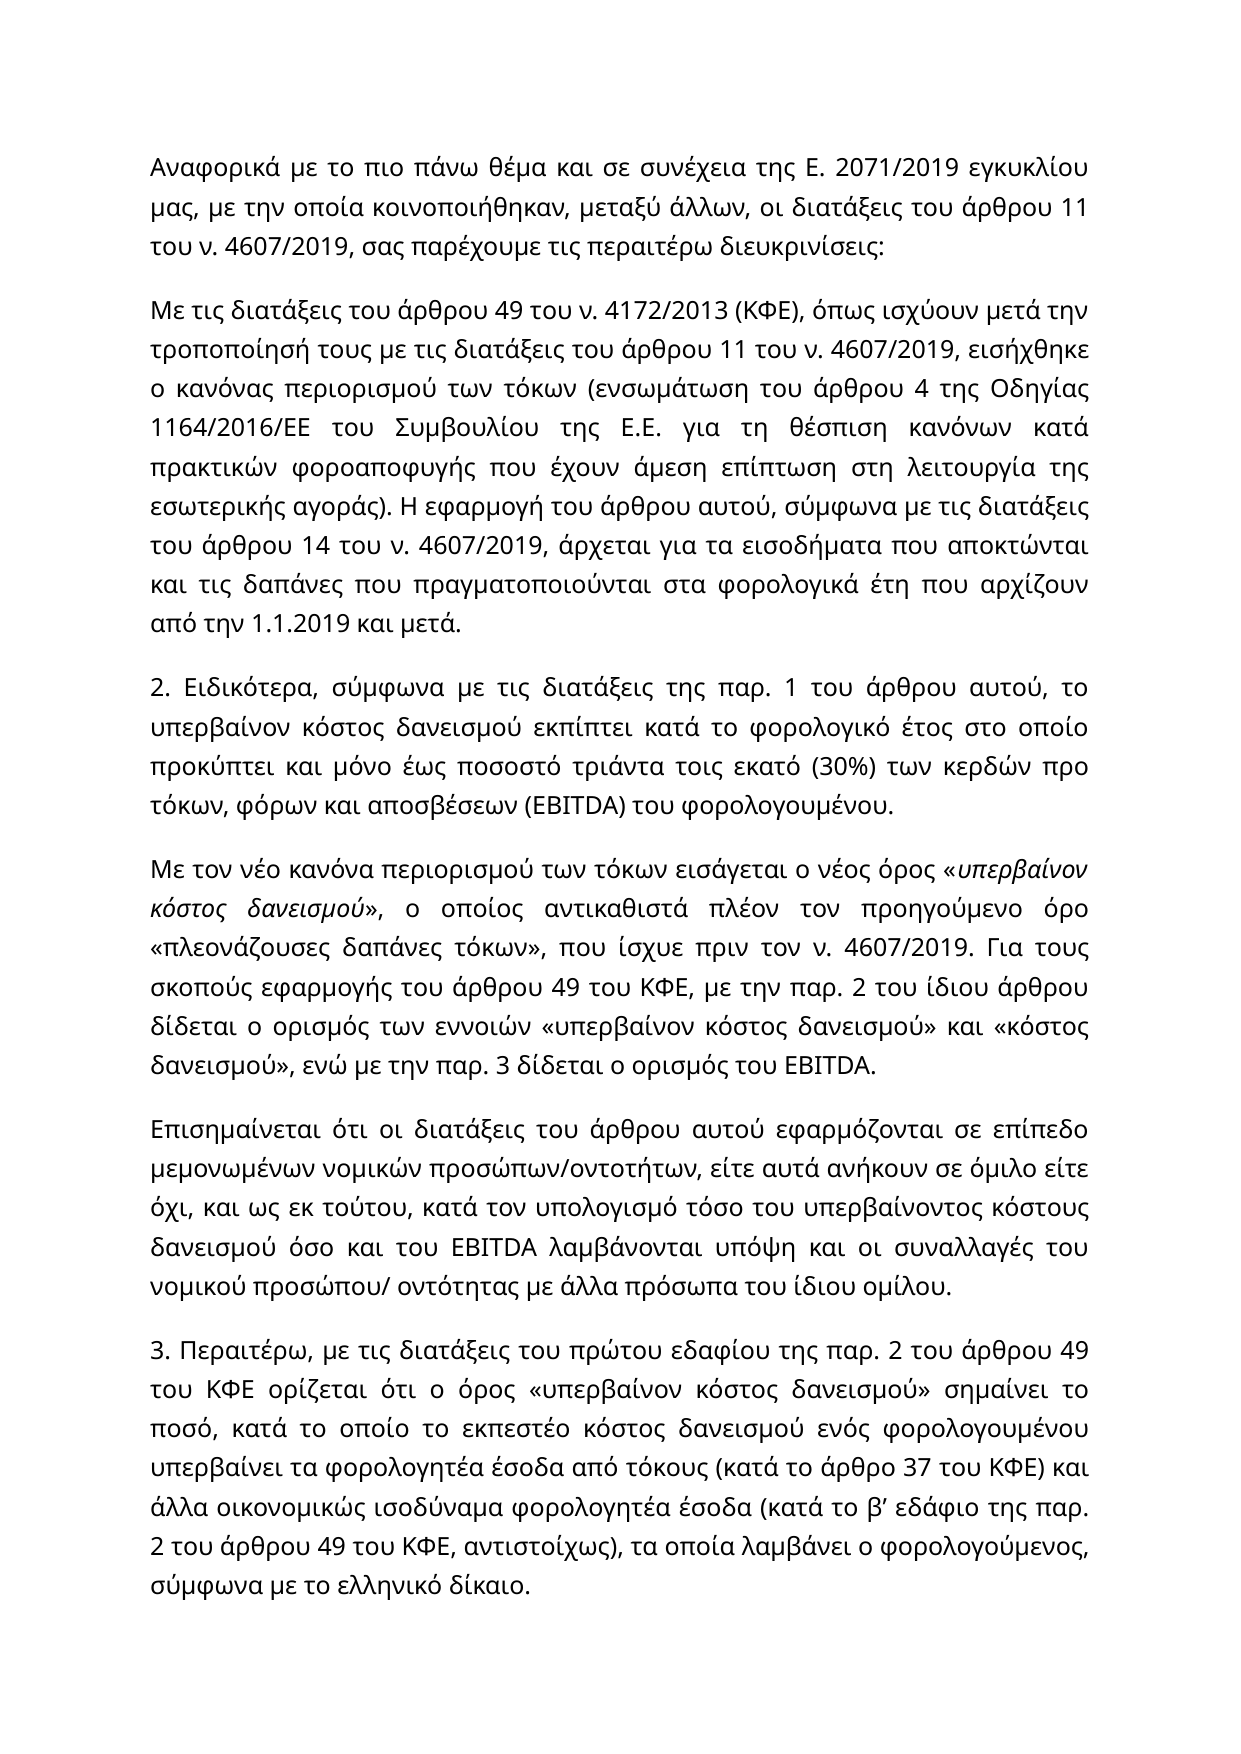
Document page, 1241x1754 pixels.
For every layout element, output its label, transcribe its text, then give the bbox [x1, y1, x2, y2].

text Αναφορικά με το πιο πάνω θέμα και σε συνέχεια της Ε. 2071/2019 εγκυκλίου μας, με την οποία κοινοποιήθηκαν, μεταξύ άλλων, οι διατάξεις του άρθρου 11 του ν. 4607/2019, σας παρέχουμε τις περαιτέρω διευκρινίσεις: [150, 150, 1090, 262]
text Με τις διατάξεις του άρθρου 49 του ν. 4172/2013 (ΚΦΕ), όπως ισχύουν μετά την τροποποίησή τους με τις διατάξεις του άρθρου 11 του ν. 4607/2019, εισήχθηκε ο κανόνας περιορισμού των τόκων (ενσωμάτωση του άρθρου 4 της Οδηγίας 1164/2016/ΕΕ του Συμβουλίου της Ε.Ε. για τη θέσπιση κανόνων κατά πρακτικών φοροαποφυγής που έχουν άμεση επίπτωση στη λειτουργία της εσωτερικής αγοράς). Η εφαρμογή του άρθρου αυτού, σύμφωνα με τις διατάξεις του άρθρου 14 του ν. 4607/2019, άρχεται για τα εισοδήματα που αποκτώνται και τις δαπάνες που πραγματοποιούνται στα φορολογικά έτη που αρχίζουν από την 1.1.2019 και μετά. [150, 292, 1090, 640]
text 2. Ειδικότερα, σύμφωνα με τις διατάξεις της παρ. 1 του άρθρου αυτού, το υπερβαίνον κόστος δανεισμού εκπίπτει κατά το φορολογικό έτος στο οποίο προκύπτει και μόνο έως ποσοστό τριάντα τοις εκατό (30%) των κερδών προ τόκων, φόρων και αποσβέσεων (EBITDA) του φορολογουμένου. [150, 670, 1090, 822]
text Με τον νέο κανόνα περιορισμού των τόκων εισάγεται ο νέος όρος «υπερβαίνον κόστος δανεισμού», ο οποίος αντικαθιστά πλέον τον προηγούμενο όρο «πλεονάζουσες δαπάνες τόκων», που ίσχυε πριν τον ν. 4607/2019. Για τους σκοπούς εφαρμογής του άρθρου 49 του ΚΦΕ, με την παρ. 2 του ίδιου άρθρου δίδεται ο ορισμός των εννοιών «υπερβαίνον κόστος δανεισμού» και «κόστος δανεισμού», ενώ με την παρ. 3 δίδεται ο ορισμός του EBITDA. [150, 852, 1090, 1082]
text 3. Περαιτέρω, με τις διατάξεις του πρώτου εδαφίου της παρ. 2 του άρθρου 49 του ΚΦΕ ορίζεται ότι ο όρος «υπερβαίνον κόστος δανεισμού» σημαίνει το ποσό, κατά το οποίο το εκπεστέο κόστος δανεισμού ενός φορολογουμένου υπερβαίνει τα φορολογητέα έσοδα από τόκους (κατά το άρθρο 37 του ΚΦΕ) και άλλα οικονομικώς ισοδύναμα φορολογητέα έσοδα (κατά το β’ εδάφιο της παρ. 2 του άρθρου 49 του ΚΦΕ, αντιστοίχως), τα οποία λαμβάνει ο φορολογούμενος, σύμφωνα με το ελληνικό δίκαιο. [150, 1332, 1090, 1602]
text Επισημαίνεται ότι οι διατάξεις του άρθρου αυτού εφαρμόζονται σε επίπεδο μεμονωμένων νομικών προσώπων/οντοτήτων, είτε αυτά ανήκουν σε όμιλο είτε όχι, και ως εκ τούτου, κατά τον υπολογισμό τόσο του υπερβαίνοντος κόστους δανεισμού όσο και του EBITDA λαμβάνονται υπόψη και οι συναλλαγές του νομικού προσώπου/ οντότητας με άλλα πρόσωπα του ίδιου ομίλου. [150, 1112, 1090, 1302]
